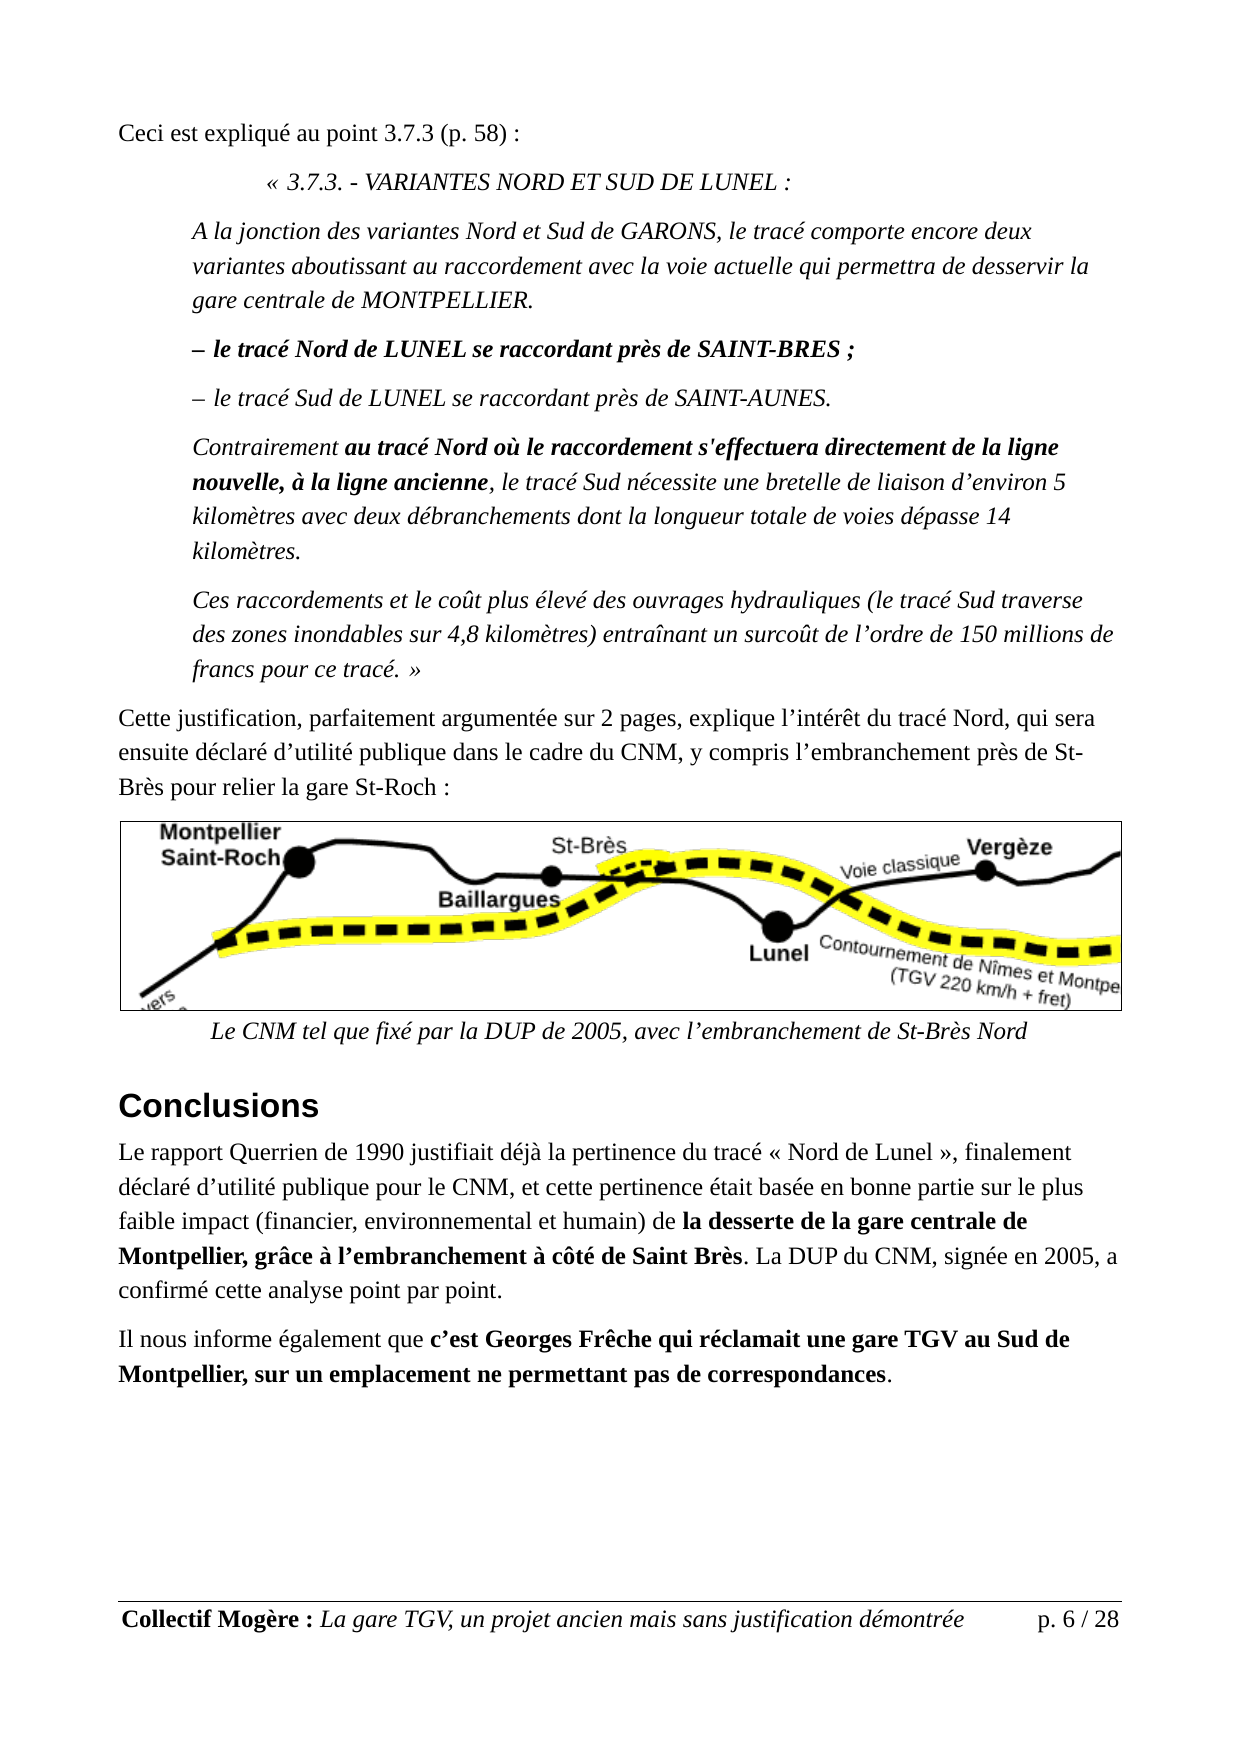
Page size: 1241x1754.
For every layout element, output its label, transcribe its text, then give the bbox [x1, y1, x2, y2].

text A la jonction des variantes Nord et Sud de GARONS, le tracé comporte encore deux variantes aboutissant au raccordement avec la voie actuelle qui permettra de desservir la gare centrale de MONTPELLIER. [192, 216, 1122, 314]
picture [121, 822, 1121, 1010]
text Le CNM tel que fixé par la DUP de 2005, avec l’embranchement de St-Brès Nord [118, 821, 1122, 1045]
text Ces raccordements et le coût plus élevé des ouvrages hydrauliques (le tracé Sud traverse des zones inondables sur 4,8 kilomètres) entraînant un surcoût de l’ordre de 150 millions de francs pour ce tracé. » [192, 585, 1122, 683]
text Cette justification, parfaitement argumentée sur 2 pages, explique l’intérêt du tracé Nord, qui sera ensuite déclaré d’utilité publique dans le cadre du CNM, y compris l’embranchement près de St-Brès pour relier la gare St-Roch : [118, 703, 1122, 801]
subtitle Conclusions [118, 1086, 1122, 1125]
text – le tracé Sud de LUNEL se raccordant près de SAINT-AUNES. [192, 383, 1122, 412]
text Contrairement au tracé Nord où le raccordement s'effectuera directement de la ligne nouvelle, à la ligne ancienne, le tracé Sud nécessite une bretelle de liaison d’environ 5 kilomètres avec deux débranchements dont la longueur totale de voies dépasse 14 kilomètres. [192, 432, 1122, 564]
text – le tracé Nord de LUNEL se raccordant près de SAINT-BRES ; [192, 334, 1122, 363]
text « 3.7.3. - VARIANTES NORD ET SUD DE LUNEL : [266, 167, 1122, 196]
text Ceci est expliqué au point 3.7.3 (p. 58) : [118, 118, 1122, 147]
text Il nous informe également que c’est Georges Frêche qui réclamait une gare TGV au Sud de Montpellier, sur un emplacement ne permettant pas de correspondances. [118, 1324, 1122, 1387]
text Le rapport Querrien de 1990 justifiait déjà la pertinence du tracé « Nord de Lunel », finalement déclaré d’utilité publique pour le CNM, et cette pertinence était basée en bonne partie sur le plus faible impact (financier, environnemental et humain) de la desserte de la gare centrale de Montpellier, grâce à l’embranchement à côté de Saint Brès. La DUP du CNM, signée en 2005, a confirmé cette analyse point par point. [118, 1137, 1122, 1304]
